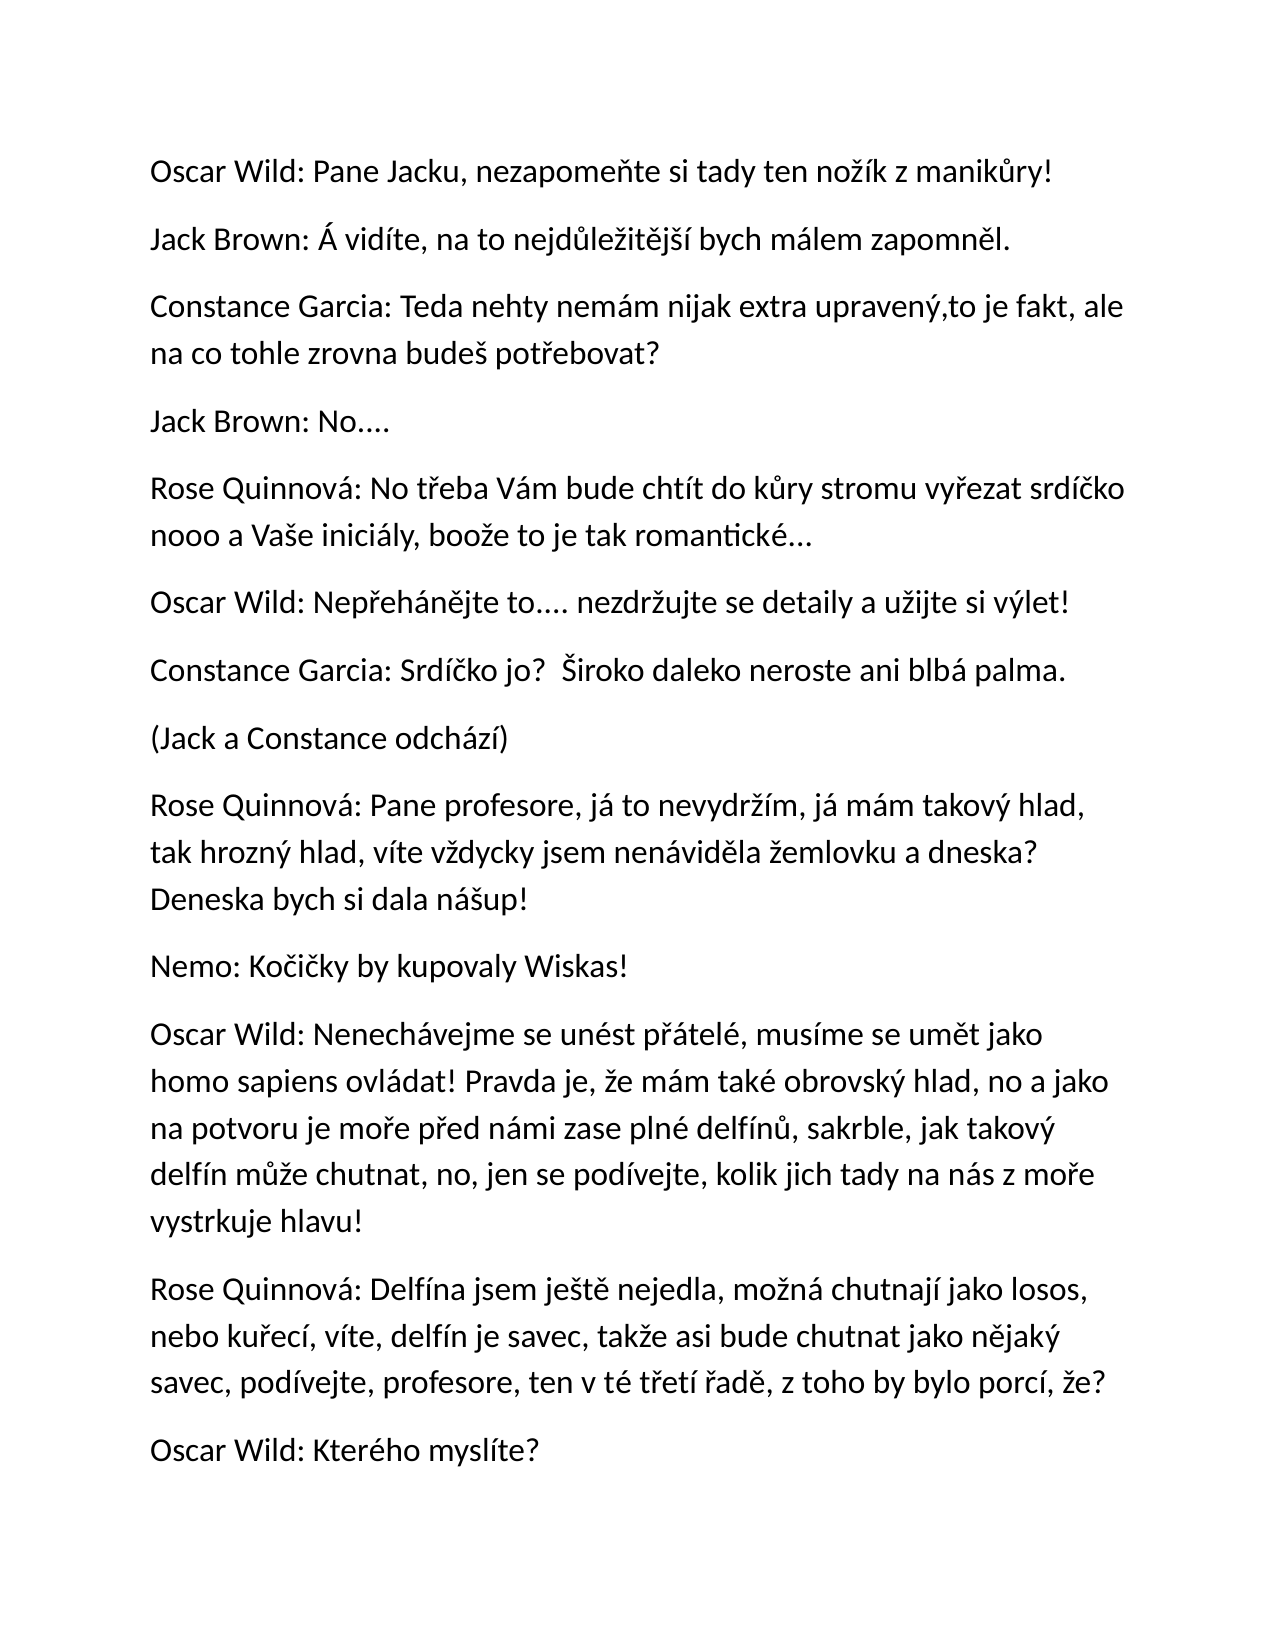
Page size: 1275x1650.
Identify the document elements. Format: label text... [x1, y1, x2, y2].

text Constance Garcia: Srdíčko jo? Široko daleko neroste ani blbá palma. [150, 649, 1125, 690]
text Rose Quinnová: Delfína jsem ještě nejedla, možná chutnají jako losos, nebo kuřecí, víte, delfín je savec, takže asi bude chutnat jako nějaký savec, podívejte, profesore, ten v té třetí řadě, z toho by bylo porcí, že? [150, 1268, 1125, 1402]
text Constance Garcia: Teda nehty nemám nijak extra upravený,to je fakt, ale na co tohle zrovna budeš potřebovat? [150, 285, 1125, 373]
text Nemo: Kočičky by kupovaly Wiskas! [150, 946, 1125, 986]
text Oscar Wild: Kterého myslíte? [150, 1429, 1125, 1470]
text (Jack a Constance odchází) [150, 717, 1125, 757]
text Jack Brown: Á vidíte, na to nejdůležitější bych málem zapomněl. [150, 218, 1125, 258]
text Rose Quinnová: Pane profesore, já to nevydržím, já mám takový hlad, tak hrozný hlad, víte vždycky jsem nenáviděla žemlovku a dneska? Deneska bych si dala nášup! [150, 784, 1125, 919]
text Rose Quinnová: No třeba Vám bude chtít do kůry stromu vyřezat srdíčko nooo a Vaše iniciály, boože to je tak romantické... [150, 467, 1125, 555]
text Oscar Wild: Nepřehánějte to.... nezdržujte se detaily a užijte si výlet! [150, 582, 1125, 622]
text Oscar Wild: Nenechávejme se unést přátelé, musíme se umět jako homo sapiens ovládat! Pravda je, že mám také obrovský hlad, no a jako na potvoru je moře před námi zase plné delfínů, sakrble, jak takový delfín může chutnat, no, jen se podívejte, kolik jich tady na nás z moře vystrkuje hlavu! [150, 1013, 1125, 1241]
text Oscar Wild: Pane Jacku, nezapomeňte si tady ten nožík z manikůry! [150, 150, 1125, 191]
text Jack Brown: No.... [150, 399, 1125, 440]
